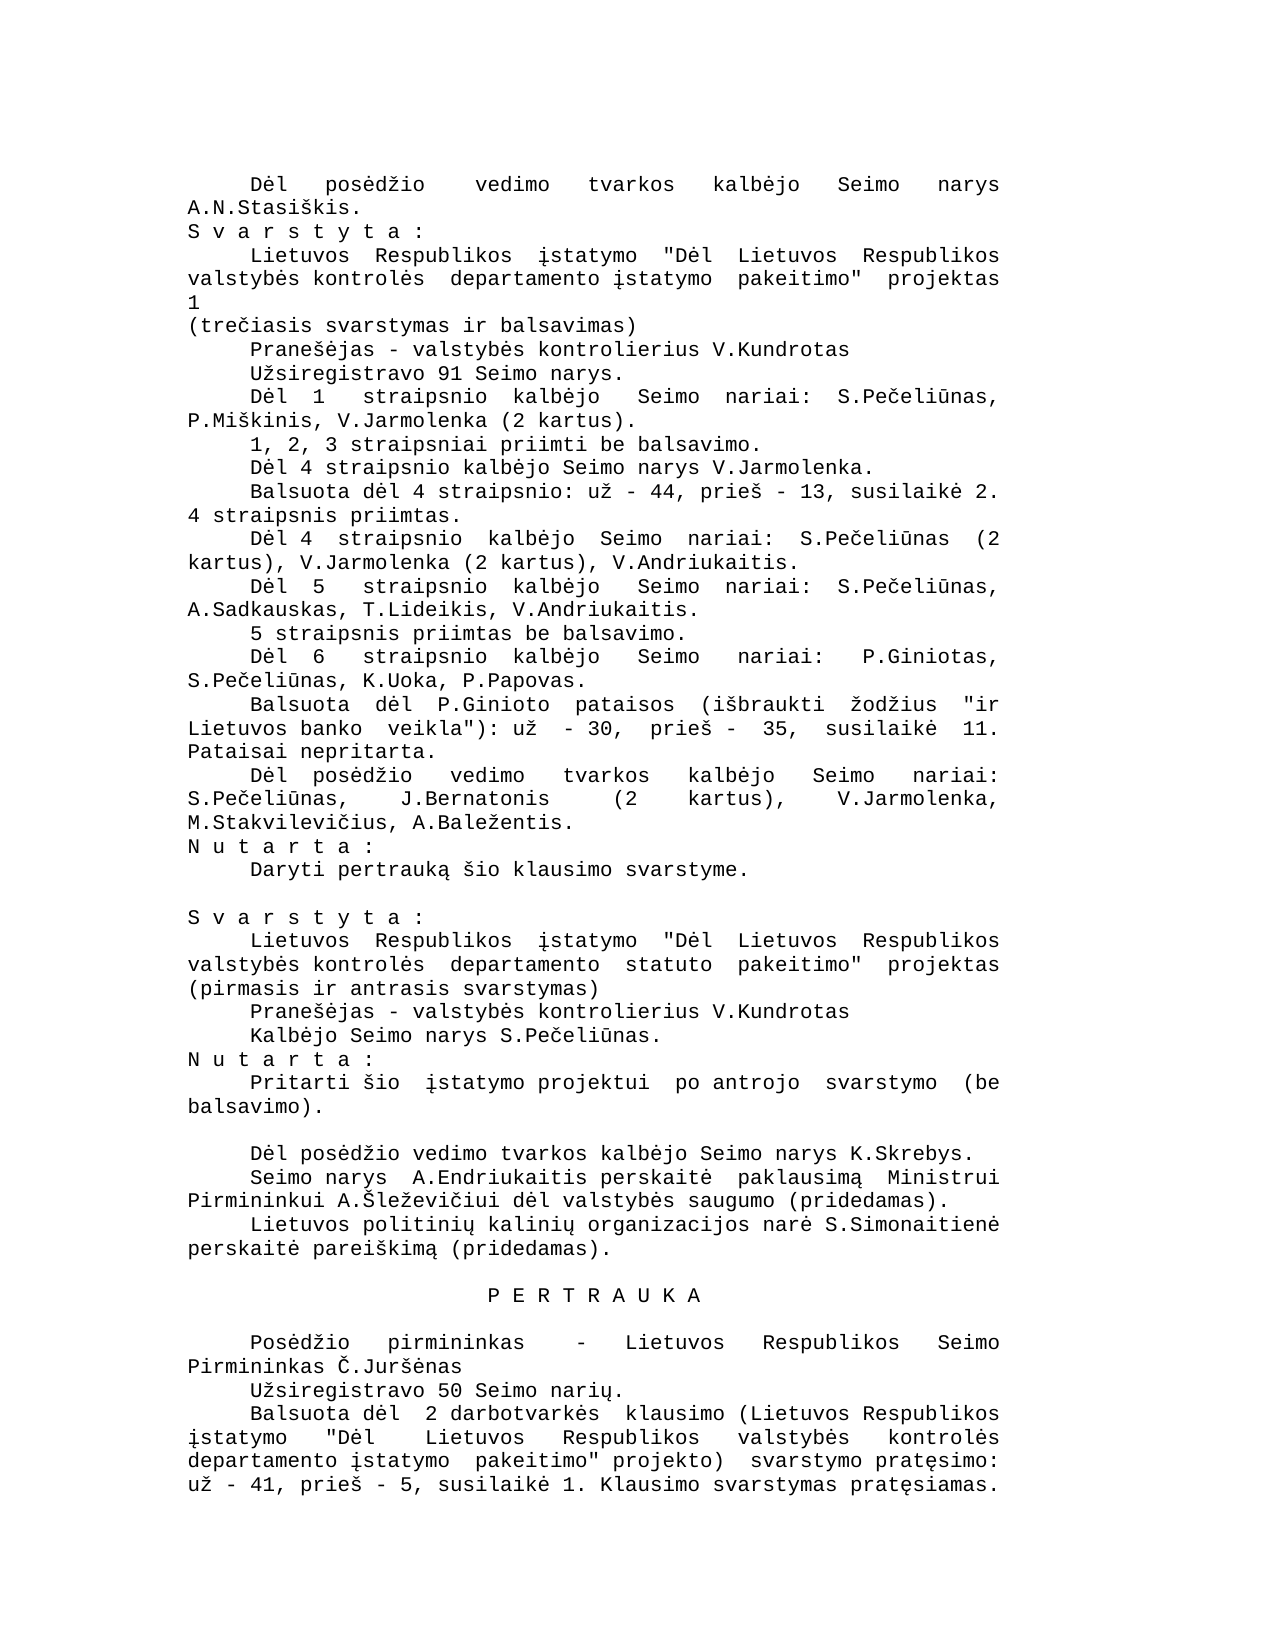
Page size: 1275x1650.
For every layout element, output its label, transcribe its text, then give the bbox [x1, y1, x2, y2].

text Lietuvos Respublikos įstatymo "Dėl Lietuvos Respublikos [187, 244, 1087, 268]
text Pataisai nepritarta. [187, 741, 1087, 765]
text P E R T R A U K A [187, 1285, 1087, 1309]
text Dėl 4 straipsnio kalbėjo Seimo narys V.Jarmolenka. [187, 457, 1087, 481]
text Lietuvos Respublikos įstatymo "Dėl Lietuvos Respublikos [187, 930, 1087, 954]
text Pirmininkas Č.Juršėnas [187, 1356, 1087, 1379]
text valstybės kontrolės departamento įstatymo pakeitimo" projektas 1 [187, 268, 1087, 316]
text S v a r s t y t a : [187, 907, 1087, 930]
text perskaitė pareiškimą (pridedamas). [187, 1238, 1087, 1261]
text Pranešėjas - valstybės kontrolierius V.Kundrotas [187, 1001, 1087, 1025]
text N u t a r t a : [187, 836, 1087, 859]
text Dėl posėdžio vedimo tvarkos kalbėjo Seimo nariai: [187, 765, 1087, 788]
text Pirmininkui A.Šleževičiui dėl valstybės saugumo (pridedamas). [187, 1190, 1087, 1214]
text (trečiasis svarstymas ir balsavimas) [187, 316, 1087, 339]
text Seimo narys A.Endriukaitis perskaitė paklausimą Ministrui [187, 1167, 1087, 1190]
text Dėl 1 straipsnio kalbėjo Seimo nariai: S.Pečeliūnas, [187, 386, 1087, 410]
text A.N.Stasiškis. [187, 197, 1087, 221]
text Daryti pertrauką šio klausimo svarstyme. [187, 859, 1087, 883]
text Dėl 5 straipsnio kalbėjo Seimo nariai: S.Pečeliūnas, [187, 576, 1087, 599]
text 4 straipsnis priimtas. [187, 505, 1087, 528]
text Pranešėjas - valstybės kontrolierius V.Kundrotas [187, 339, 1087, 363]
text Lietuvos politinių kalinių organizacijos narė S.Simonaitienė [187, 1214, 1087, 1238]
text S v a r s t y t a : [187, 221, 1087, 244]
text N u t a r t a : [187, 1048, 1087, 1072]
text 5 straipsnis priimtas be balsavimo. [187, 623, 1087, 647]
text Pritarti šio įstatymo projektui po antrojo svarstymo (be [187, 1072, 1087, 1096]
text įstatymo "Dėl Lietuvos Respublikos valstybės kontrolės [187, 1427, 1087, 1451]
text S.Pečeliūnas, J.Bernatonis (2 kartus), V.Jarmolenka, [187, 788, 1087, 812]
text balsavimo). [187, 1096, 1087, 1119]
text Dėl 4 straipsnio kalbėjo Seimo nariai: S.Pečeliūnas (2 [187, 528, 1087, 552]
text Kalbėjo Seimo narys S.Pečeliūnas. [187, 1025, 1087, 1048]
text Užsiregistravo 50 Seimo narių. [187, 1379, 1087, 1403]
text M.Stakvilevičius, A.Baležentis. [187, 812, 1087, 836]
text (pirmasis ir antrasis svarstymas) [187, 978, 1087, 1001]
text Lietuvos banko veikla"): už - 30, prieš - 35, susilaikė 11. [187, 717, 1087, 741]
text už - 41, prieš - 5, susilaikė 1. Klausimo svarstymas pratęsiamas. [187, 1474, 1087, 1498]
text Dėl posėdžio vedimo tvarkos kalbėjo Seimo narys [187, 174, 1087, 197]
text kartus), V.Jarmolenka (2 kartus), V.Andriukaitis. [187, 552, 1087, 576]
text Balsuota dėl 2 darbotvarkės klausimo (Lietuvos Respublikos [187, 1403, 1087, 1427]
text 1, 2, 3 straipsniai priimti be balsavimo. [187, 434, 1087, 457]
text Balsuota dėl P.Ginioto pataisos (išbraukti žodžius "ir [187, 694, 1087, 717]
text departamento įstatymo pakeitimo" projekto) svarstymo pratęsimo: [187, 1451, 1087, 1474]
text Dėl 6 straipsnio kalbėjo Seimo nariai: P.Giniotas, [187, 647, 1087, 670]
text A.Sadkauskas, T.Lideikis, V.Andriukaitis. [187, 599, 1087, 623]
text Balsuota dėl 4 straipsnio: už - 44, prieš - 13, susilaikė 2. [187, 481, 1087, 505]
text P.Miškinis, V.Jarmolenka (2 kartus). [187, 410, 1087, 434]
text valstybės kontrolės departamento statuto pakeitimo" projektas [187, 954, 1087, 978]
text Posėdžio pirmininkas - Lietuvos Respublikos Seimo [187, 1332, 1087, 1356]
text S.Pečeliūnas, K.Uoka, P.Papovas. [187, 670, 1087, 694]
text Užsiregistravo 91 Seimo narys. [187, 363, 1087, 386]
text Dėl posėdžio vedimo tvarkos kalbėjo Seimo narys K.Skrebys. [187, 1143, 1087, 1167]
